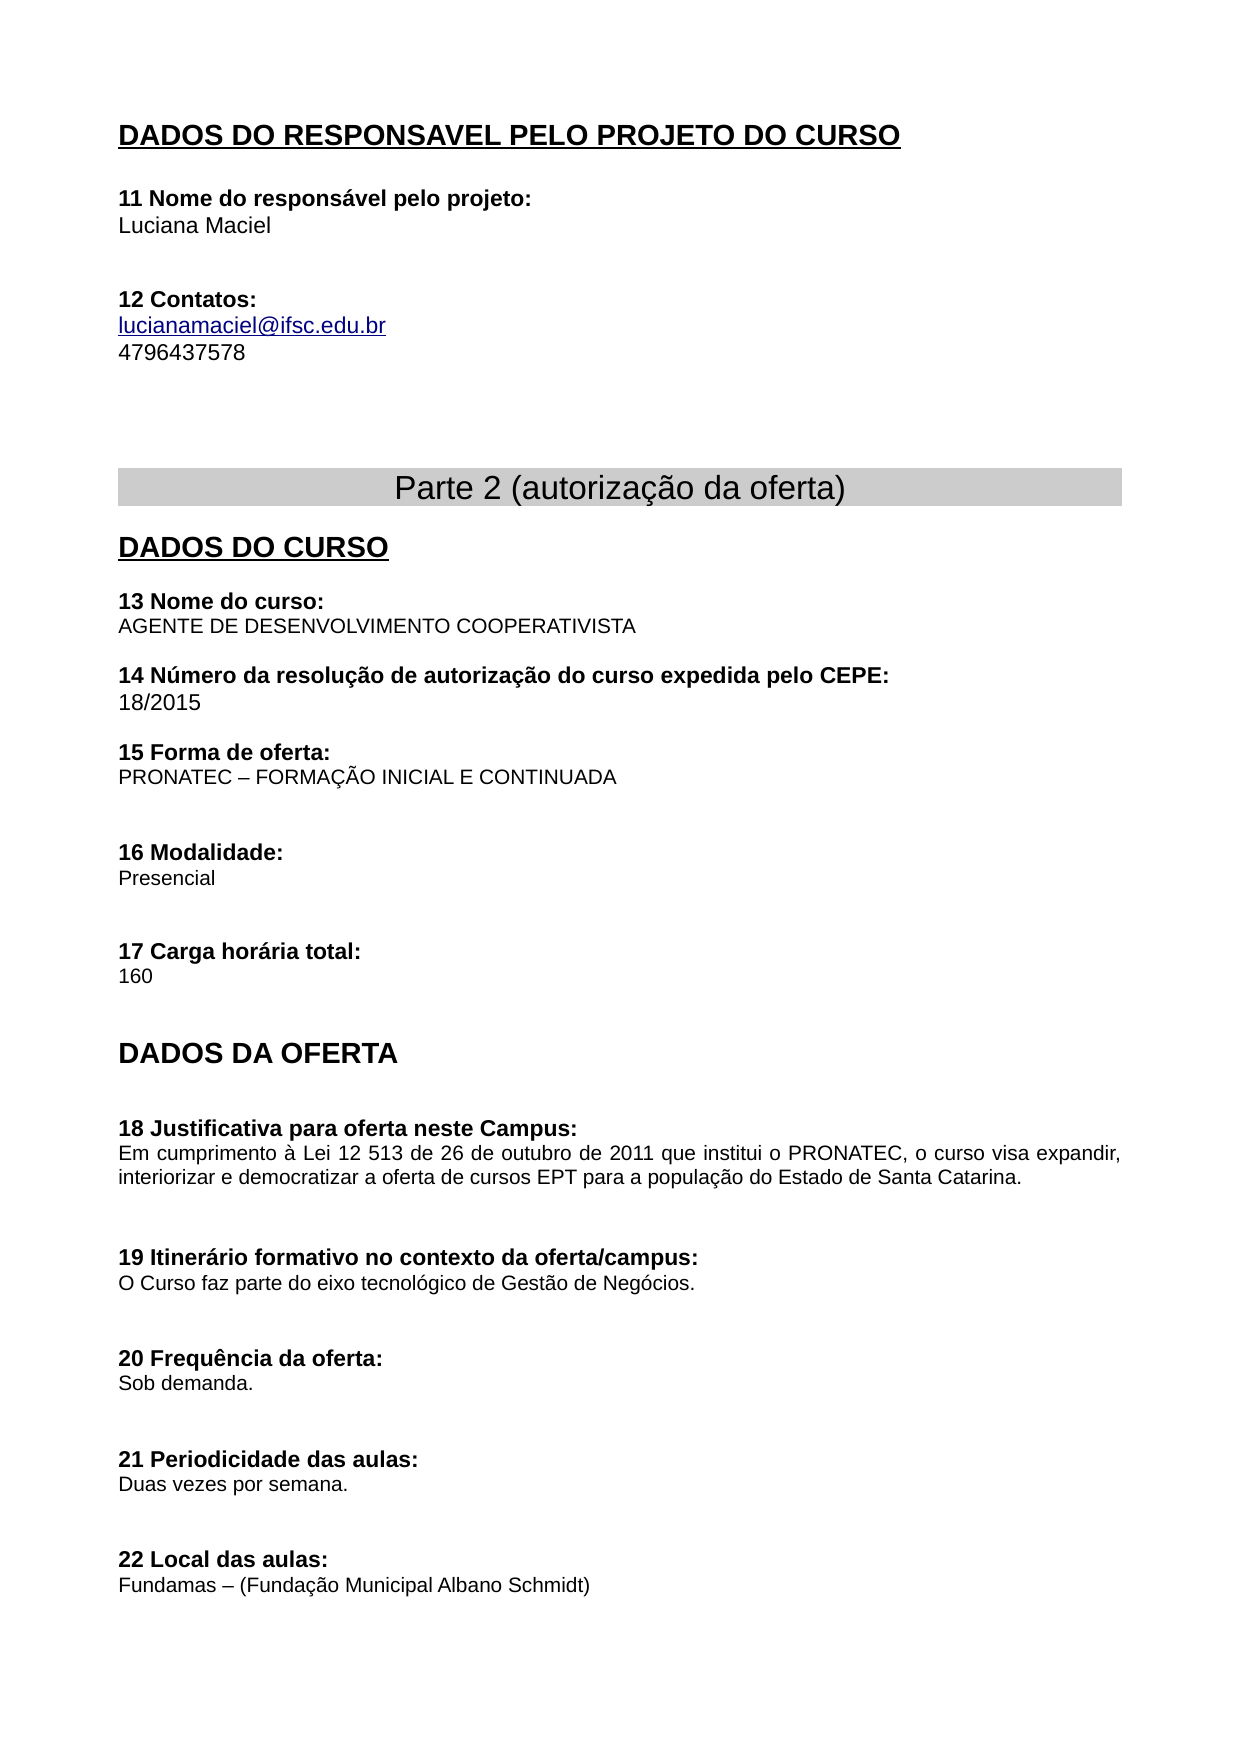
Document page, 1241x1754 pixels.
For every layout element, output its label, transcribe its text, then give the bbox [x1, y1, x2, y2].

subtitle 11 Nome do responsável pelo projeto: [118, 185, 1122, 212]
text 19 Itinerário formativo no contexto da oferta/campus: [118, 1242, 1122, 1271]
subtitle 14 Número da resolução de autorização do curso expedida pelo CEPE: [118, 662, 1122, 688]
subtitle 17 Carga horária total: [118, 938, 1122, 964]
text Luciana Maciel [118, 212, 1122, 238]
text lucianamaciel@ifsc.edu.br [118, 312, 1122, 338]
text Em cumprimento à Lei 12 513 de 26 de outubro de 2011 que institui o PRONATEC, o curso visa expandir, interiorizar e democratizar a oferta de cursos EPT para a população do Estado de Santa Catarina. [118, 1141, 1122, 1189]
subtitle AGENTE DE DESENVOLVIMENTO COOPERATIVISTA [118, 614, 1122, 638]
subtitle 13 Nome do curso: [118, 588, 1122, 614]
subtitle DADOS DO CURSO [118, 530, 1122, 564]
subtitle 20 Frequência da oferta: [118, 1345, 1122, 1371]
subtitle Presencial [118, 866, 1122, 890]
text Sob demanda. [118, 1371, 1122, 1395]
text Fundamas – (Fundação Municipal Albano Schmidt) [118, 1572, 1122, 1596]
subtitle 16 Modalidade: [118, 839, 1122, 866]
text PRONATEC – FORMAÇÃO INICIAL E CONTINUADA [118, 765, 1122, 789]
text 18/2015 [118, 688, 1122, 715]
subtitle 15 Forma de oferta: [118, 739, 1122, 765]
subtitle 21 Periodicidade das aulas: [118, 1446, 1122, 1472]
subtitle 12 Contatos: [118, 286, 1122, 312]
subtitle 18 Justificativa para oferta neste Campus: [118, 1115, 1122, 1141]
text Parte 2 (autorização da oferta) [118, 468, 1122, 506]
subtitle DADOS DO RESPONSAVEL PELO PROJETO DO CURSO [118, 118, 1122, 152]
text 160 [118, 964, 1122, 988]
text Duas vezes por semana. [118, 1472, 1122, 1496]
subtitle 22 Local das aulas: [118, 1546, 1122, 1572]
text O Curso faz parte do eixo tecnológico de Gestão de Negócios. [118, 1271, 1122, 1294]
text 4796437578 [118, 338, 1122, 365]
subtitle DADOS DA OFERTA [118, 1036, 1122, 1069]
